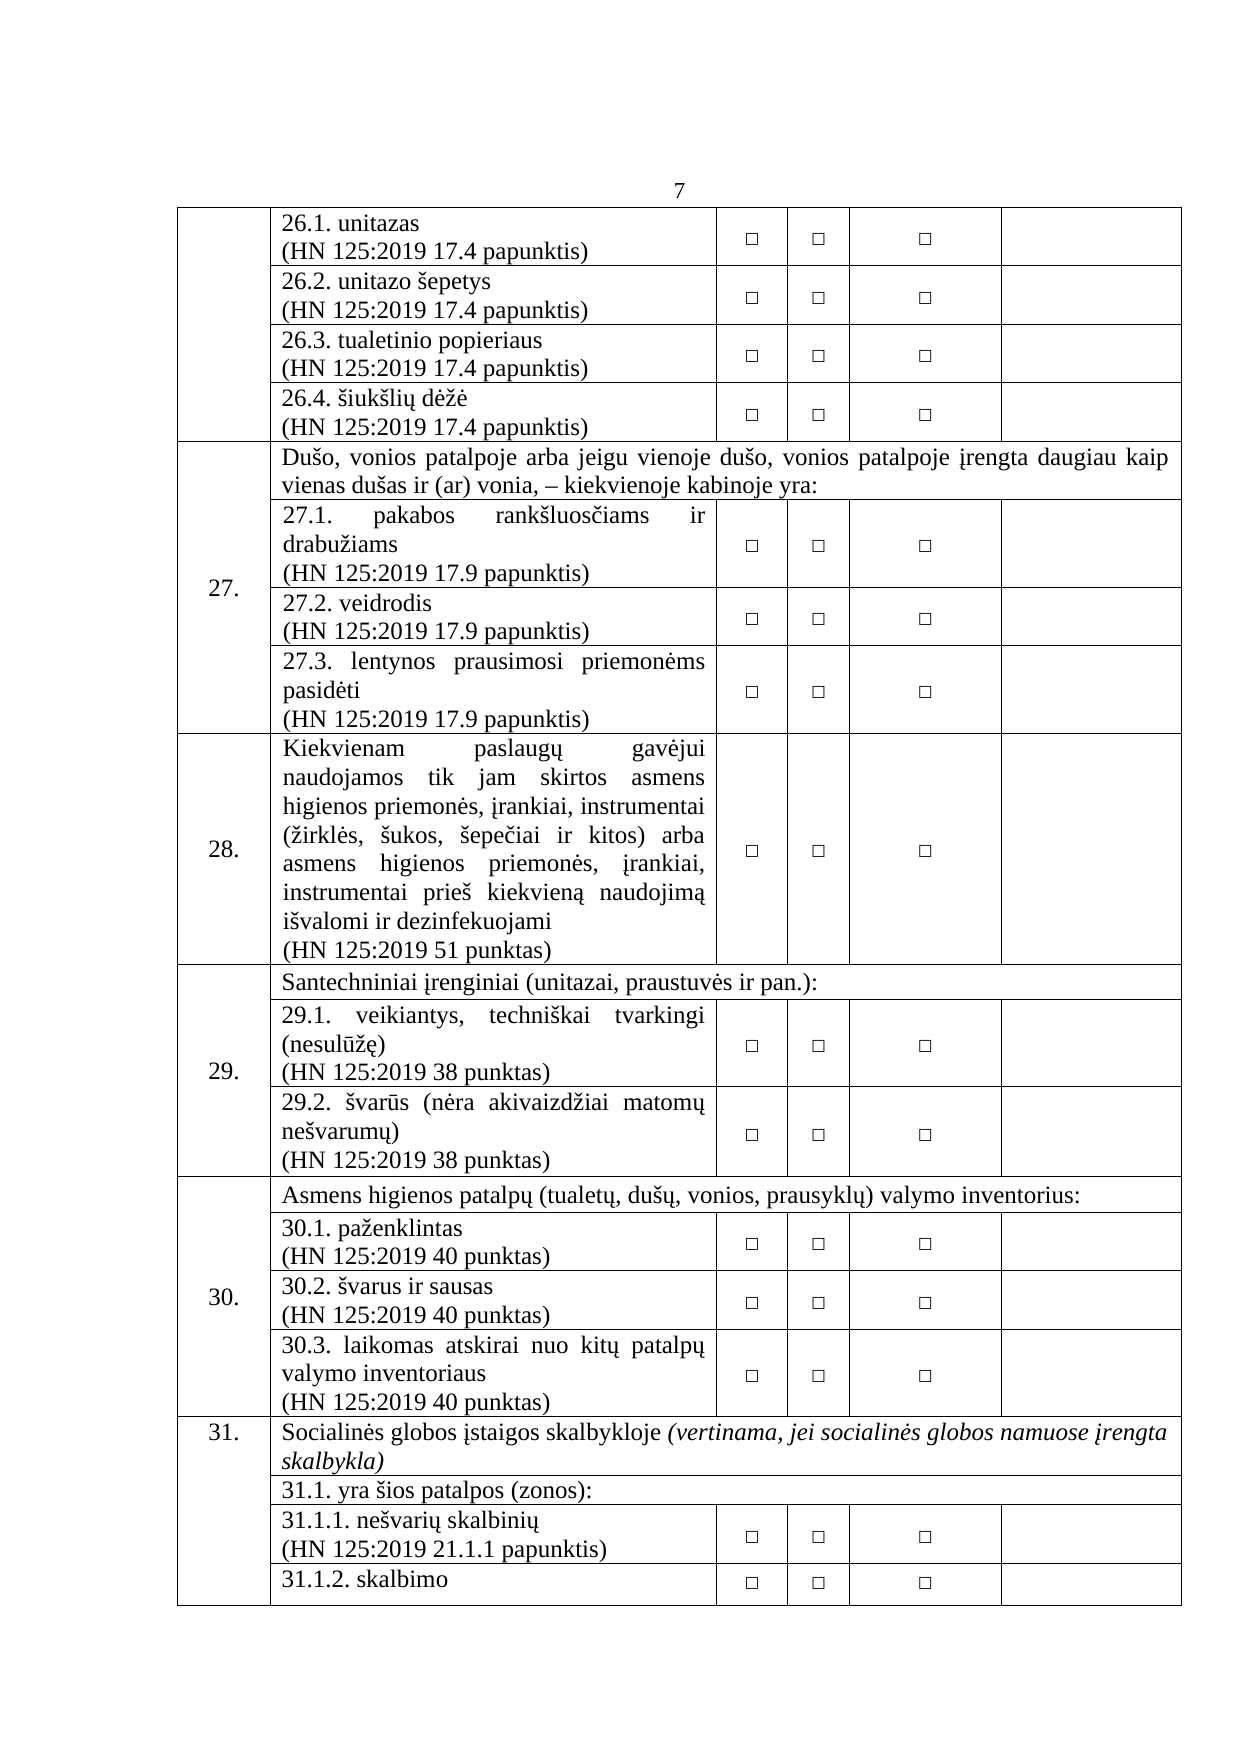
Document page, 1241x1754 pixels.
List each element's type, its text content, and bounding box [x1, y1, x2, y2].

table_cell 31. [178, 1417, 270, 1605]
table_cell ☐ [788, 734, 849, 963]
table_cell Asmens higienos patalpų (tualetų, dušų, vonios, prausyklų) valymo inventorius: [271, 1177, 1181, 1212]
table_cell ☐ [788, 1505, 849, 1563]
table_cell [1002, 588, 1181, 645]
table_cell ☐ [717, 208, 787, 265]
table_cell ☐ [788, 1213, 849, 1270]
table_cell Santechniniai įrenginiai (unitazai, praustuvės ir pan.): [271, 965, 1181, 999]
table_cell ☐ [788, 500, 849, 587]
table_cell [1002, 646, 1181, 732]
table_cell ☐ [717, 1087, 787, 1176]
table_cell ☐ [717, 1271, 787, 1329]
table_cell ☐ [850, 1087, 1001, 1176]
table_cell ☐ [850, 325, 1001, 382]
table_cell 29. [178, 965, 270, 1176]
table_cell ☐ [788, 208, 849, 265]
table_cell [1002, 325, 1181, 382]
table_cell ☐ [717, 1213, 787, 1270]
table_cell [1002, 500, 1181, 587]
table_cell ☐ [850, 1564, 1001, 1605]
table_cell ☐ [717, 500, 787, 587]
table_cell 30. [178, 1177, 270, 1416]
table_cell ☐ [788, 1087, 849, 1176]
table_cell ☐ [717, 588, 787, 645]
table_cell [1002, 266, 1181, 324]
table_cell 27. [178, 442, 270, 732]
table_cell ☐ [788, 588, 849, 645]
table_cell ☐ [850, 208, 1001, 265]
table_cell ☐ [850, 1271, 1001, 1329]
table_cell [1002, 734, 1181, 963]
table_cell ☐ [850, 588, 1001, 645]
table_cell ☐ [717, 1564, 787, 1605]
table_cell ☐ [788, 1271, 849, 1329]
table_cell [1002, 1505, 1181, 1563]
table_cell [1002, 383, 1181, 441]
table_cell ☐ [788, 383, 849, 441]
table_cell ☐ [717, 1330, 787, 1416]
table_cell 28. [178, 734, 270, 963]
table_cell ☐ [850, 1330, 1001, 1416]
table_cell ☐ [850, 1505, 1001, 1563]
table_cell ☐ [850, 1213, 1001, 1270]
table_cell ☐ [717, 1000, 787, 1086]
table_cell ☐ [717, 266, 787, 324]
table_cell ☐ [850, 1000, 1001, 1086]
table_cell ☐ [788, 266, 849, 324]
table_cell [1002, 1271, 1181, 1329]
table_cell 27.2. veidrodis (HN 125:2019 17.9 papunktis) [271, 588, 716, 645]
table_cell Kiekvienam paslaugų gavėjui naudojamos tik jam skirtos asmens higienos priemonės, įrankiai, instrumentai (žirklės, šukos, šepečiai ir kitos) arba asmens higienos priemonės, įrankiai, instrumentai prieš kiekvieną naudojimą išvalomi ir dezinfekuojami (HN 125:2019 51 punktas) [271, 734, 716, 963]
table_cell ☐ [788, 325, 849, 382]
table_cell ☐ [850, 266, 1001, 324]
table_cell ☐ [850, 383, 1001, 441]
table_cell ☐ [788, 1330, 849, 1416]
table_cell ☐ [788, 1564, 849, 1605]
table_cell ☐ [850, 500, 1001, 587]
table_cell [1002, 1000, 1181, 1086]
table_cell ☐ [717, 734, 787, 963]
table_cell ☐ [717, 646, 787, 732]
table_cell [1002, 1087, 1181, 1176]
table_cell ☐ [788, 1000, 849, 1086]
table_cell ☐ [850, 734, 1001, 963]
table_cell [1002, 1564, 1181, 1605]
table_cell 31.1.2. skalbimo (HN 125:2019 21.1.1 papunktis) [271, 1564, 716, 1605]
table_cell ☐ [717, 1505, 787, 1563]
table_cell 29.2. švarūs (nėra akivaizdžiai matomų nešvarumų) (HN 125:2019 38 punktas) [271, 1087, 716, 1176]
table_cell ☐ [788, 646, 849, 732]
table_cell [1002, 1213, 1181, 1270]
table_cell ☐ [850, 646, 1001, 732]
table_cell [178, 208, 270, 441]
table_cell ☐ [717, 383, 787, 441]
table_cell [1002, 208, 1181, 265]
table_cell 27.1. pakabos rankšluosčiams ir drabužiams (HN 125:2019 17.9 papunktis) [271, 500, 716, 587]
table_cell ☐ [717, 325, 787, 382]
table_cell [1002, 1330, 1181, 1416]
table_cell 27.3. lentynos prausimosi priemonėms pasidėti (HN 125:2019 17.9 papunktis) [271, 646, 716, 732]
